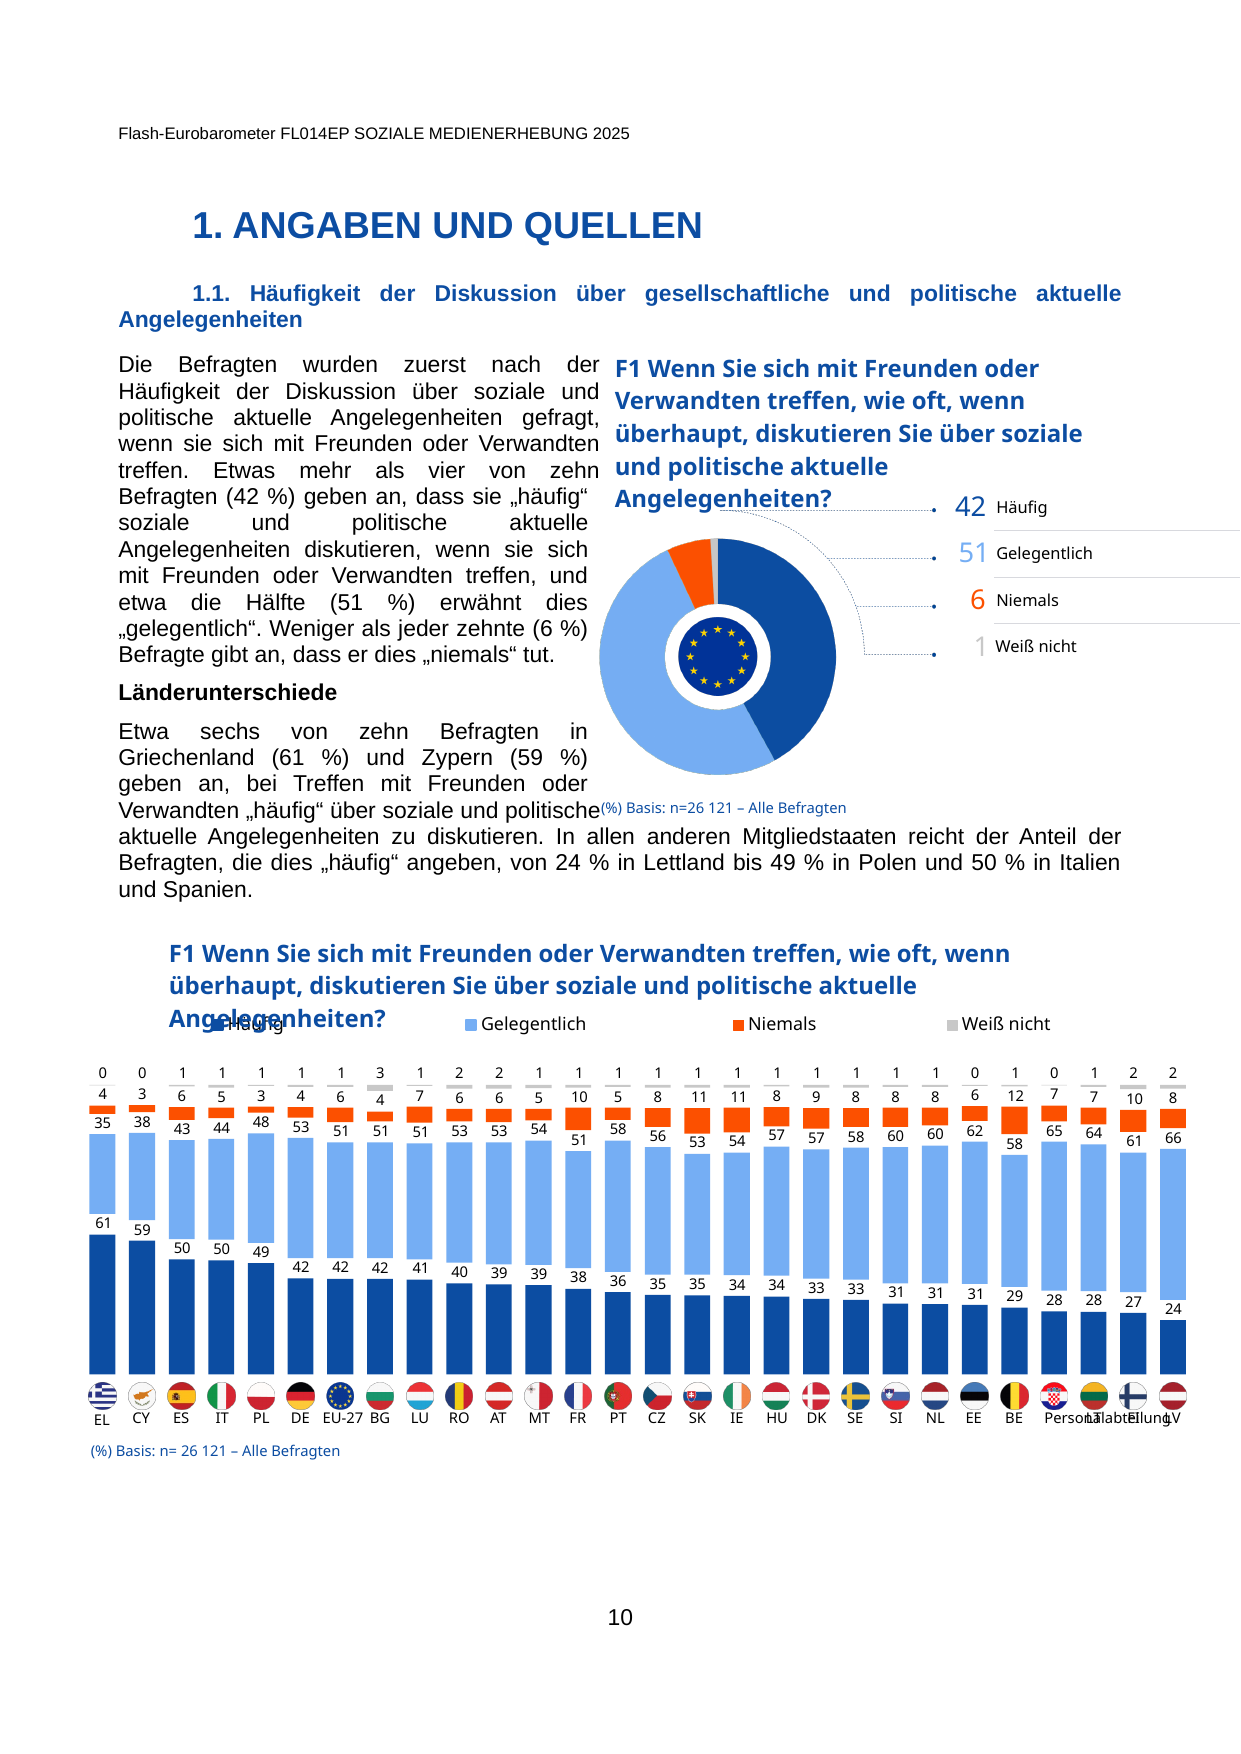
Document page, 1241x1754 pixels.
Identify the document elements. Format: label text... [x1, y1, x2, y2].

picture [88, 1382, 117, 1410]
picture [524, 1382, 553, 1410]
picture [881, 1382, 910, 1410]
picture [564, 1382, 592, 1410]
picture [921, 1382, 949, 1410]
text Länderunterschiede [118, 679, 588, 706]
picture [286, 1382, 315, 1410]
text Etwa sechs von zehn Befragten in Griechenland (61 %) und Zypern (59 %) geben an, bei Treffen mit Freunden oder Verwandten „häufig“ über soziale und politische aktuelle Angelegenheiten zu diskutieren. In allen anderen Mitgliedstaaten reicht der Anteil der Befragten, die dies „häufig“ angeben, von 24 % in Lettland bis 49 % in Polen und 50 % in Italien und Spanien. [118, 718, 1122, 902]
picture [247, 1382, 275, 1410]
picture [445, 1382, 473, 1410]
picture [1080, 1382, 1108, 1410]
picture [723, 1382, 751, 1410]
picture [604, 1382, 632, 1410]
picture [366, 1382, 394, 1410]
picture [1159, 1382, 1187, 1410]
subtitle 1.1. Häufigkeit der Diskussion über gesellschaftliche und politische aktuelle Angelegenheiten [118, 280, 1122, 333]
picture [1000, 1382, 1029, 1410]
picture [643, 1382, 672, 1410]
picture [1040, 1382, 1068, 1410]
picture [960, 1382, 989, 1410]
picture [762, 1382, 790, 1410]
picture [128, 1382, 156, 1410]
picture [485, 1382, 513, 1410]
picture [167, 1382, 196, 1410]
picture [326, 1382, 354, 1410]
picture [1119, 1382, 1147, 1410]
picture [802, 1382, 830, 1410]
text Die Befragten wurden zuerst nach der Häufigkeit der Diskussion über soziale und politische aktuelle Angelegenheiten gefragt, wenn sie sich mit Freunden oder Verwandten treffen. Etwas mehr als vier von zehn Befragten (42 %) geben an, dass sie „häufig“ soziale und politische aktuelle Angelegenheiten diskutieren, wenn sie sich mit Freunden oder Verwandten treffen, und etwa die Hälfte (51 %) erwähnt dies „gelegentlich“. Weniger als jeder zehnte (6 %) Befragte gibt an, dass er dies „niemals“ tut. [118, 351, 1122, 667]
picture [207, 1382, 236, 1410]
subtitle 1. ANGABEN UND QUELLEN [118, 204, 1122, 247]
picture [406, 1382, 434, 1410]
picture [588, 508, 936, 783]
picture [683, 1382, 712, 1410]
text [936, 679, 1122, 706]
picture [841, 1382, 870, 1410]
